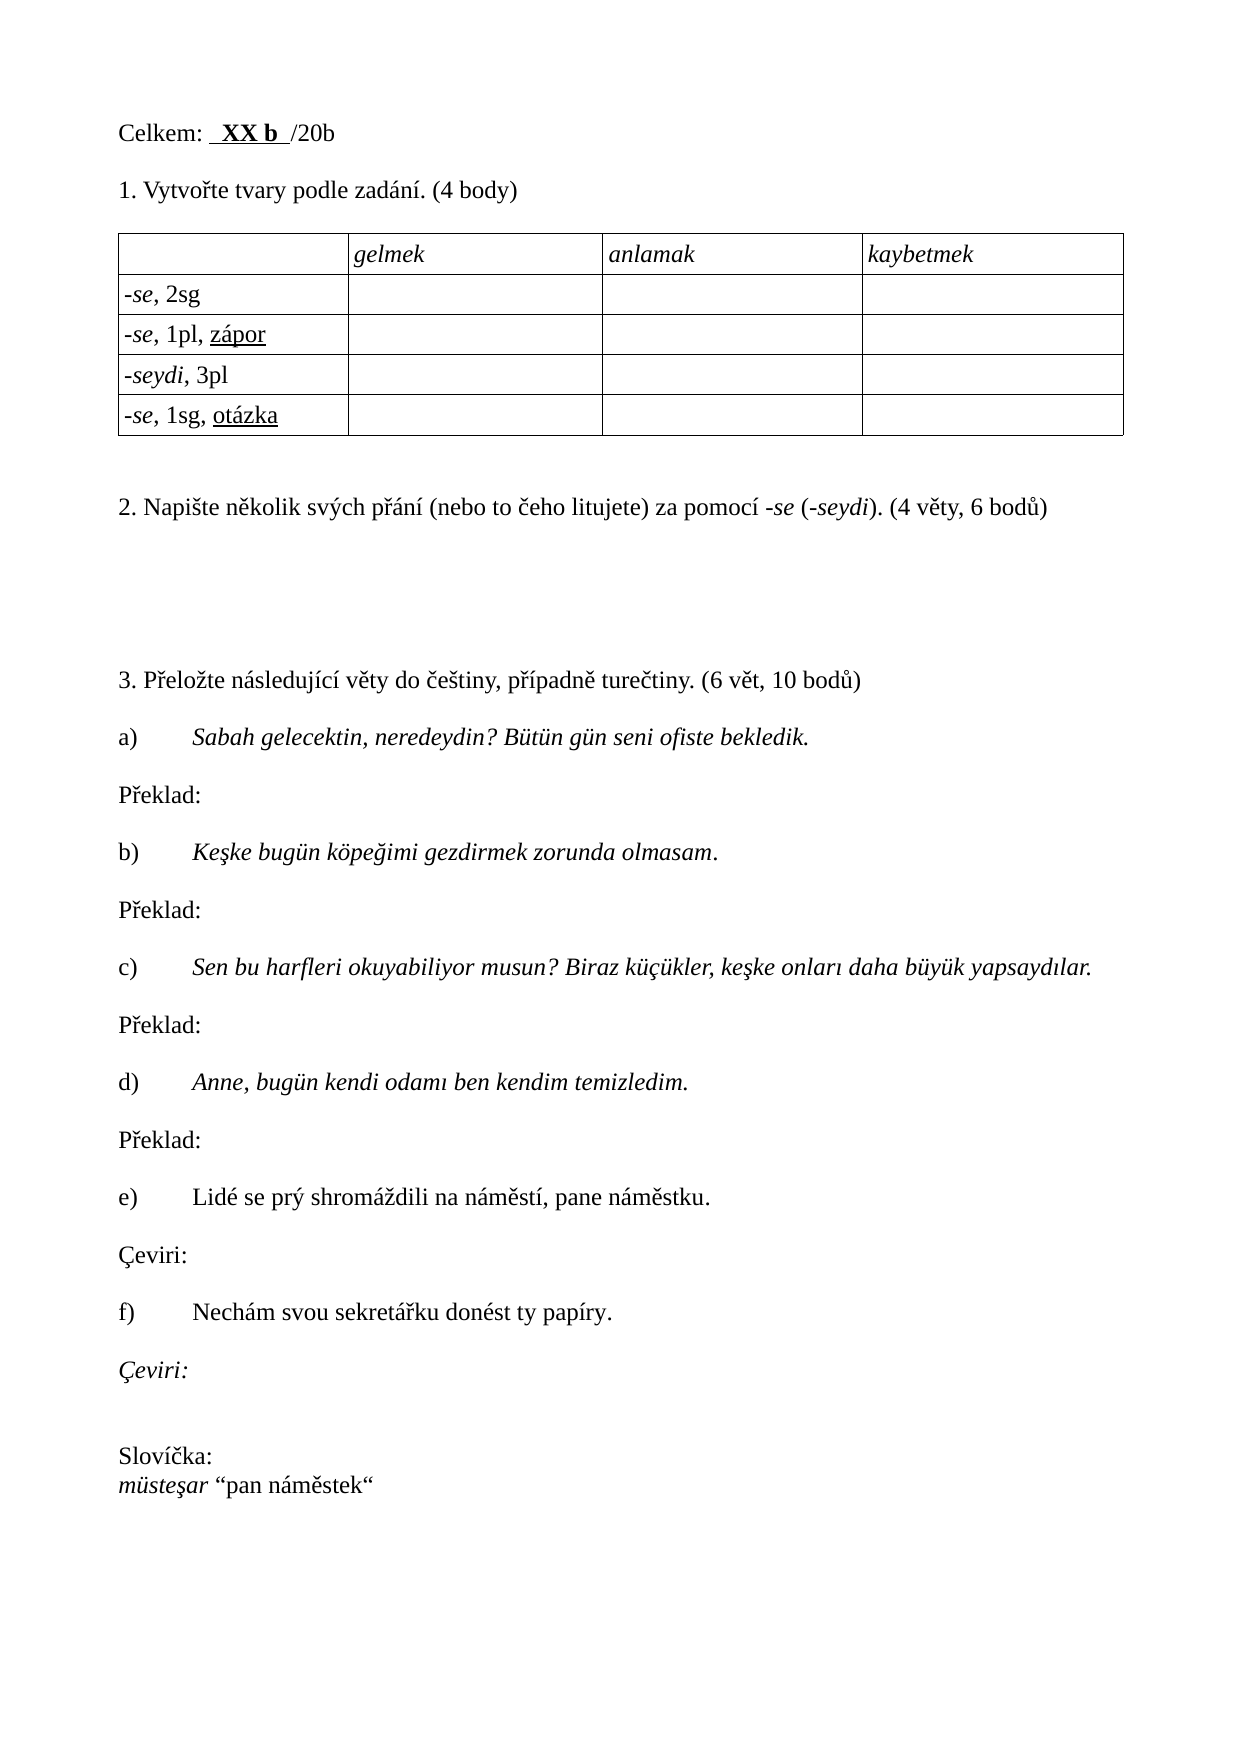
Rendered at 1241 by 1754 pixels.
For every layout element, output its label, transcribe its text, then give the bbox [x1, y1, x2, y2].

text b) Keşke bugün köpeğimi gezdirmek zorunda olmasam. [118, 837, 1122, 866]
table_header anlamak [603, 234, 862, 273]
table_cell -seydi, 3pl [119, 355, 348, 394]
table_cell [603, 275, 862, 314]
table_header kaybetmek [863, 234, 1123, 273]
text 1. Vytvořte tvary podle zadání. (4 body) [118, 176, 1122, 204]
text Překlad: [118, 1125, 1122, 1153]
table_cell [863, 355, 1123, 394]
table_cell -se, 1pl, zápor [119, 315, 348, 354]
text a) Sabah gelecektin, neredeydin? Bütün gün seni ofiste bekledik. [118, 722, 1122, 751]
table_header [119, 234, 348, 273]
text 2. Napište několik svých přání (nebo to čeho litujete) za pomocí -se (-seydi). (4 věty, 6 bodů) [118, 492, 1122, 521]
table_cell [349, 355, 602, 394]
table_cell [863, 395, 1123, 435]
text Slovíčka: [118, 1441, 1122, 1470]
text 3. Přeložte následující věty do češtiny, případně turečtiny. (6 vět, 10 bodů) [118, 665, 1122, 693]
table_cell [603, 355, 862, 394]
text e) Lidé se prý shromáždili na náměstí, pane náměstku. [118, 1182, 1122, 1211]
text Překlad: [118, 1010, 1122, 1038]
table_cell -se, 1sg, otázka [119, 395, 348, 435]
table_cell [349, 395, 602, 435]
table_cell -se, 2sg [119, 275, 348, 314]
table_cell [863, 315, 1123, 354]
text Celkem: XX b /20b [118, 118, 1122, 147]
table_cell [603, 395, 862, 435]
table_cell [603, 315, 862, 354]
text Překlad: [118, 780, 1122, 808]
table_cell [349, 315, 602, 354]
text c) Sen bu harfleri okuyabiliyor musun? Biraz küçükler, keşke onları daha büyük yapsaydılar. [118, 952, 1122, 981]
text d) Anne, bugün kendi odamı ben kendim temizledim. [118, 1067, 1122, 1096]
table_header gelmek [349, 234, 602, 273]
text f) Nechám svou sekretářku donést ty papíry. [118, 1297, 1122, 1326]
text müsteşar “pan náměstek“ [118, 1470, 1122, 1498]
text Çeviri: [118, 1240, 1122, 1268]
table_cell [863, 275, 1123, 314]
text Překlad: [118, 895, 1122, 923]
table_cell [349, 275, 602, 314]
text Çeviri: [118, 1355, 1122, 1383]
